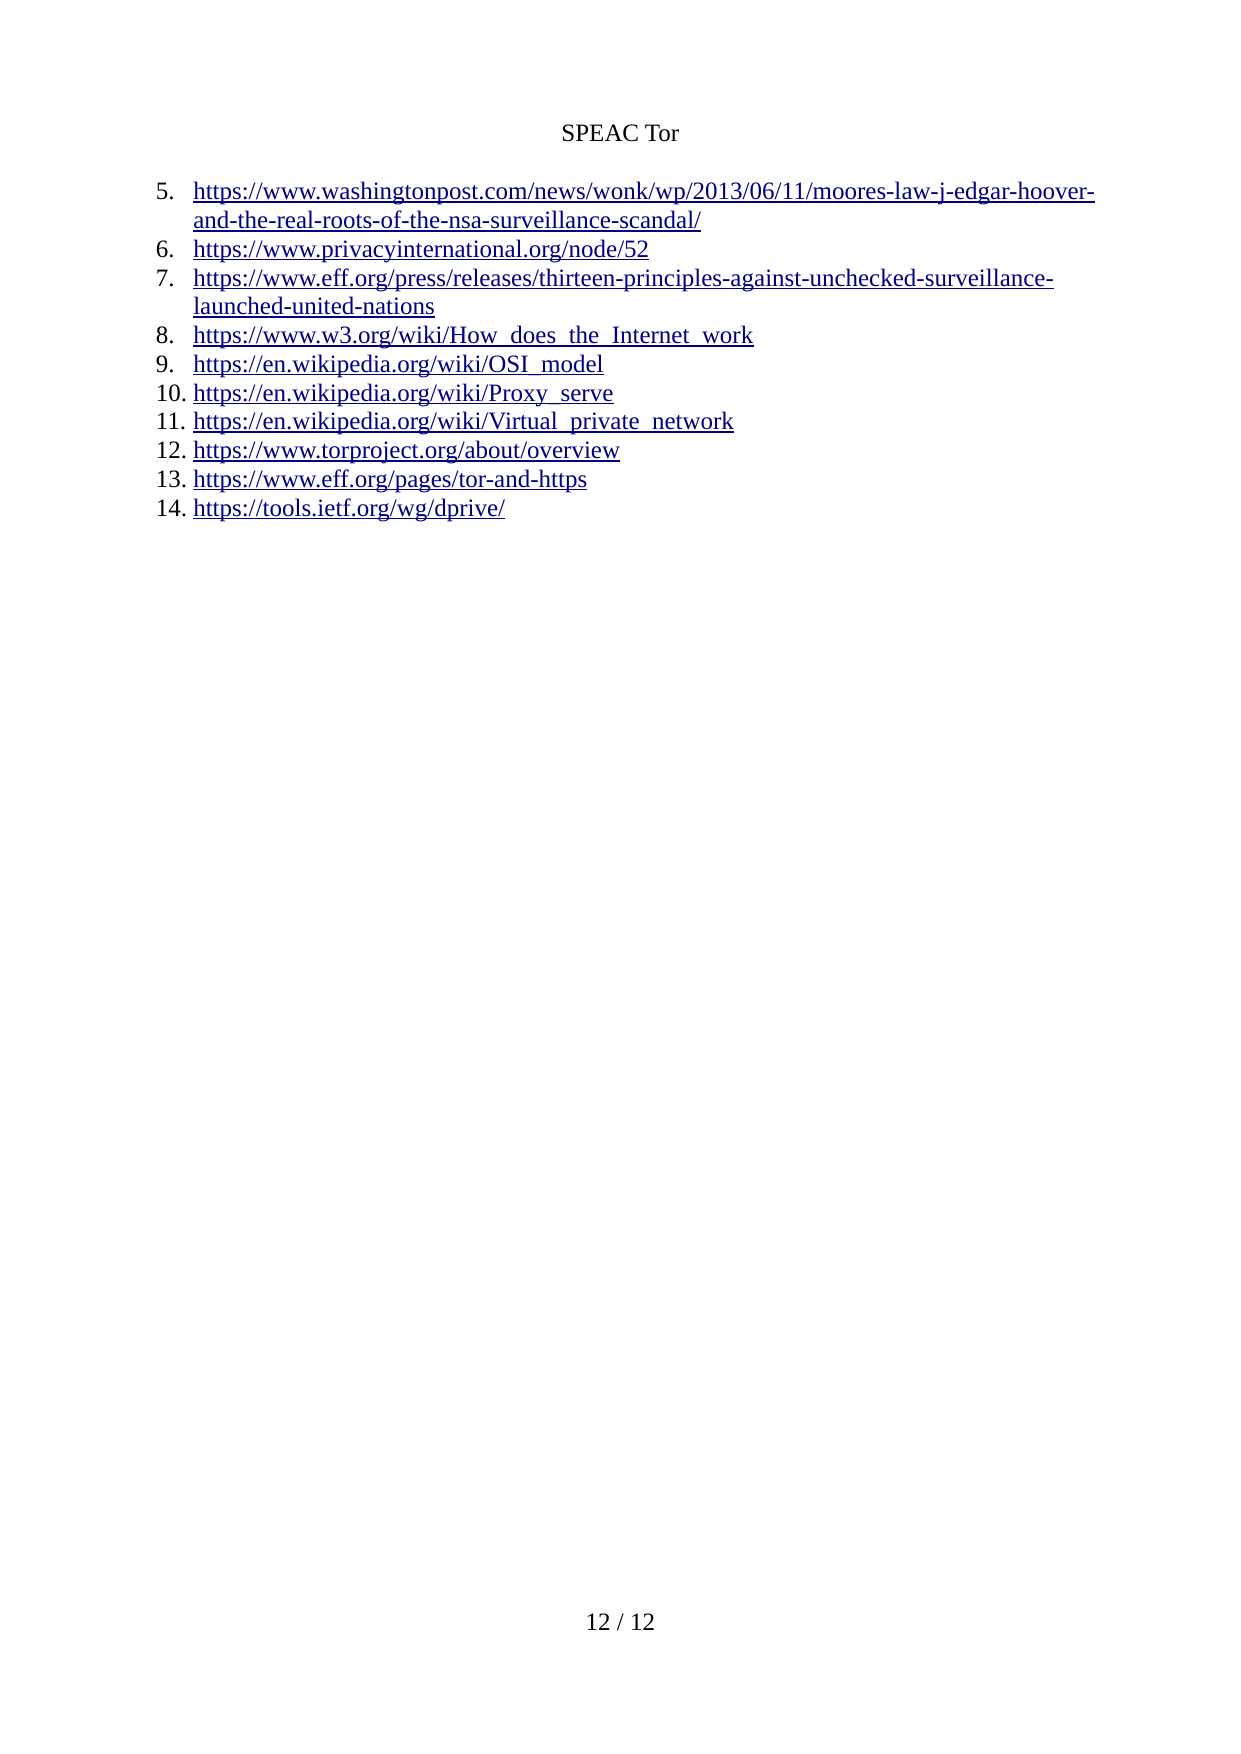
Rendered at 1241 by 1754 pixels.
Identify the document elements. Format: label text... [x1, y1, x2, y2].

list https://tools.ietf.org/wg/dprive/ [156, 493, 1122, 521]
list https://en.wikipedia.org/wiki/Proxy_serve [156, 378, 1122, 406]
list https://www.washingtonpost.com/news/wonk/wp/2013/06/11/moores-law-j-edgar-hoover-and-the-real-roots-of-the-nsa-surveillance-scandal/ [156, 176, 1122, 234]
list https://www.privacyinternational.org/node/52 [156, 234, 1122, 263]
list https://en.wikipedia.org/wiki/Virtual_private_network [156, 406, 1122, 435]
list https://www.eff.org/press/releases/thirteen-principles-against-unchecked-surveillance-launched-united-nations [156, 263, 1122, 320]
list https://www.eff.org/pages/tor-and-https [156, 464, 1122, 493]
list https://www.w3.org/wiki/How_does_the_Internet_work [156, 320, 1122, 349]
list https://www.torproject.org/about/overview [156, 435, 1122, 464]
list https://en.wikipedia.org/wiki/OSI_model [156, 349, 1122, 378]
